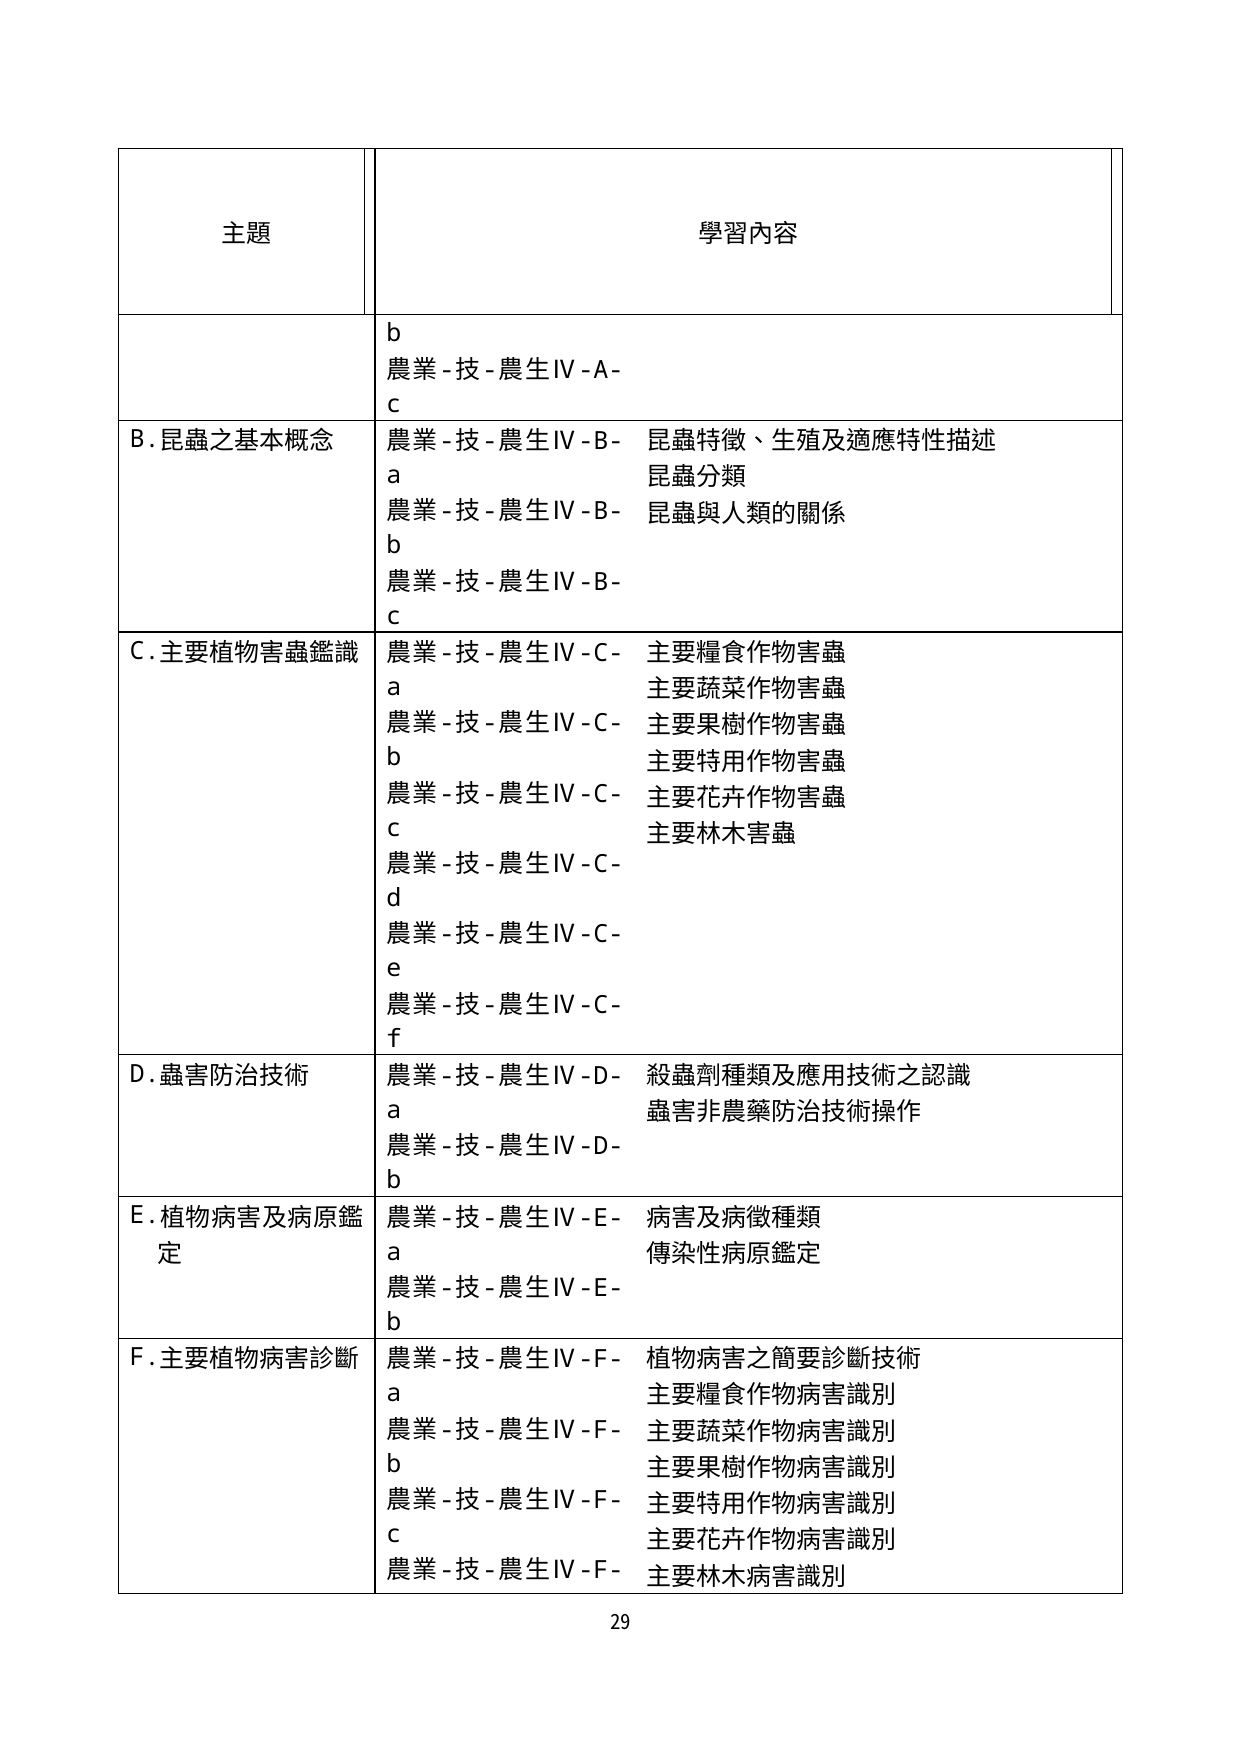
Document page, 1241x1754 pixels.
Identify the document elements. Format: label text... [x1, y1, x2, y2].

table_header 主題 [119, 149, 364, 314]
table_cell C.主要植物害蟲鑑識 [119, 633, 374, 1054]
table_cell 植物病害之簡要診斷技術 主要糧食作物病害識別 主要蔬菜作物病害識別 主要果樹作物病害識別 主要特用作物病害識別 主要花卉作物病害識別 主要林木病害識別 [635, 1339, 1122, 1592]
table_cell [635, 315, 1122, 419]
table_cell 主要糧食作物害蟲 主要蔬菜作物害蟲 主要果樹作物害蟲 主要特用作物害蟲 主要花卉作物害蟲 主要林木害蟲 [635, 633, 1122, 1054]
table_header [365, 149, 374, 314]
table_cell 農業-技-農生Ⅳ-E-a 農業-技-農生Ⅳ-E-b [376, 1197, 634, 1338]
table_cell 農業-技-農生Ⅳ-D-a 農業-技-農生Ⅳ-D-b [376, 1055, 634, 1196]
table_cell 農業-技-農生Ⅳ-B-a 農業-技-農生Ⅳ-B-b 農業-技-農生Ⅳ-B-c [376, 421, 634, 631]
table_header 學習內容 [376, 149, 1111, 314]
table_cell 農業-技-農生Ⅳ-F-a 農業-技-農生Ⅳ-F-b 農業-技-農生Ⅳ-F-c 農業-技-農生Ⅳ-F- [376, 1339, 634, 1592]
table_cell 昆蟲特徵、生殖及適應特性描述 昆蟲分類 昆蟲與人類的關係 [635, 421, 1122, 631]
table_cell 農業-技-農生Ⅳ-C-a 農業-技-農生Ⅳ-C-b 農業-技-農生Ⅳ-C-c 農業-技-農生Ⅳ-C-d 農業-技-農生Ⅳ-C-e 農業-技-農生Ⅳ-C-f [376, 633, 634, 1054]
table_cell [119, 315, 374, 419]
table_cell 殺蟲劑種類及應用技術之認識 蟲害非農藥防治技術操作 [635, 1055, 1122, 1196]
table_cell D.蟲害防治技術 [119, 1055, 374, 1196]
table_cell B.昆蟲之基本概念 [119, 421, 374, 631]
table_cell F.主要植物病害診斷 [119, 1339, 374, 1592]
table_header [1112, 149, 1122, 314]
table_cell b 農業-技-農生Ⅳ-A-c [376, 315, 634, 419]
table_cell E.植物病害及病原鑑定 [119, 1197, 374, 1338]
table_cell 病害及病徵種類 傳染性病原鑑定 [635, 1197, 1122, 1338]
